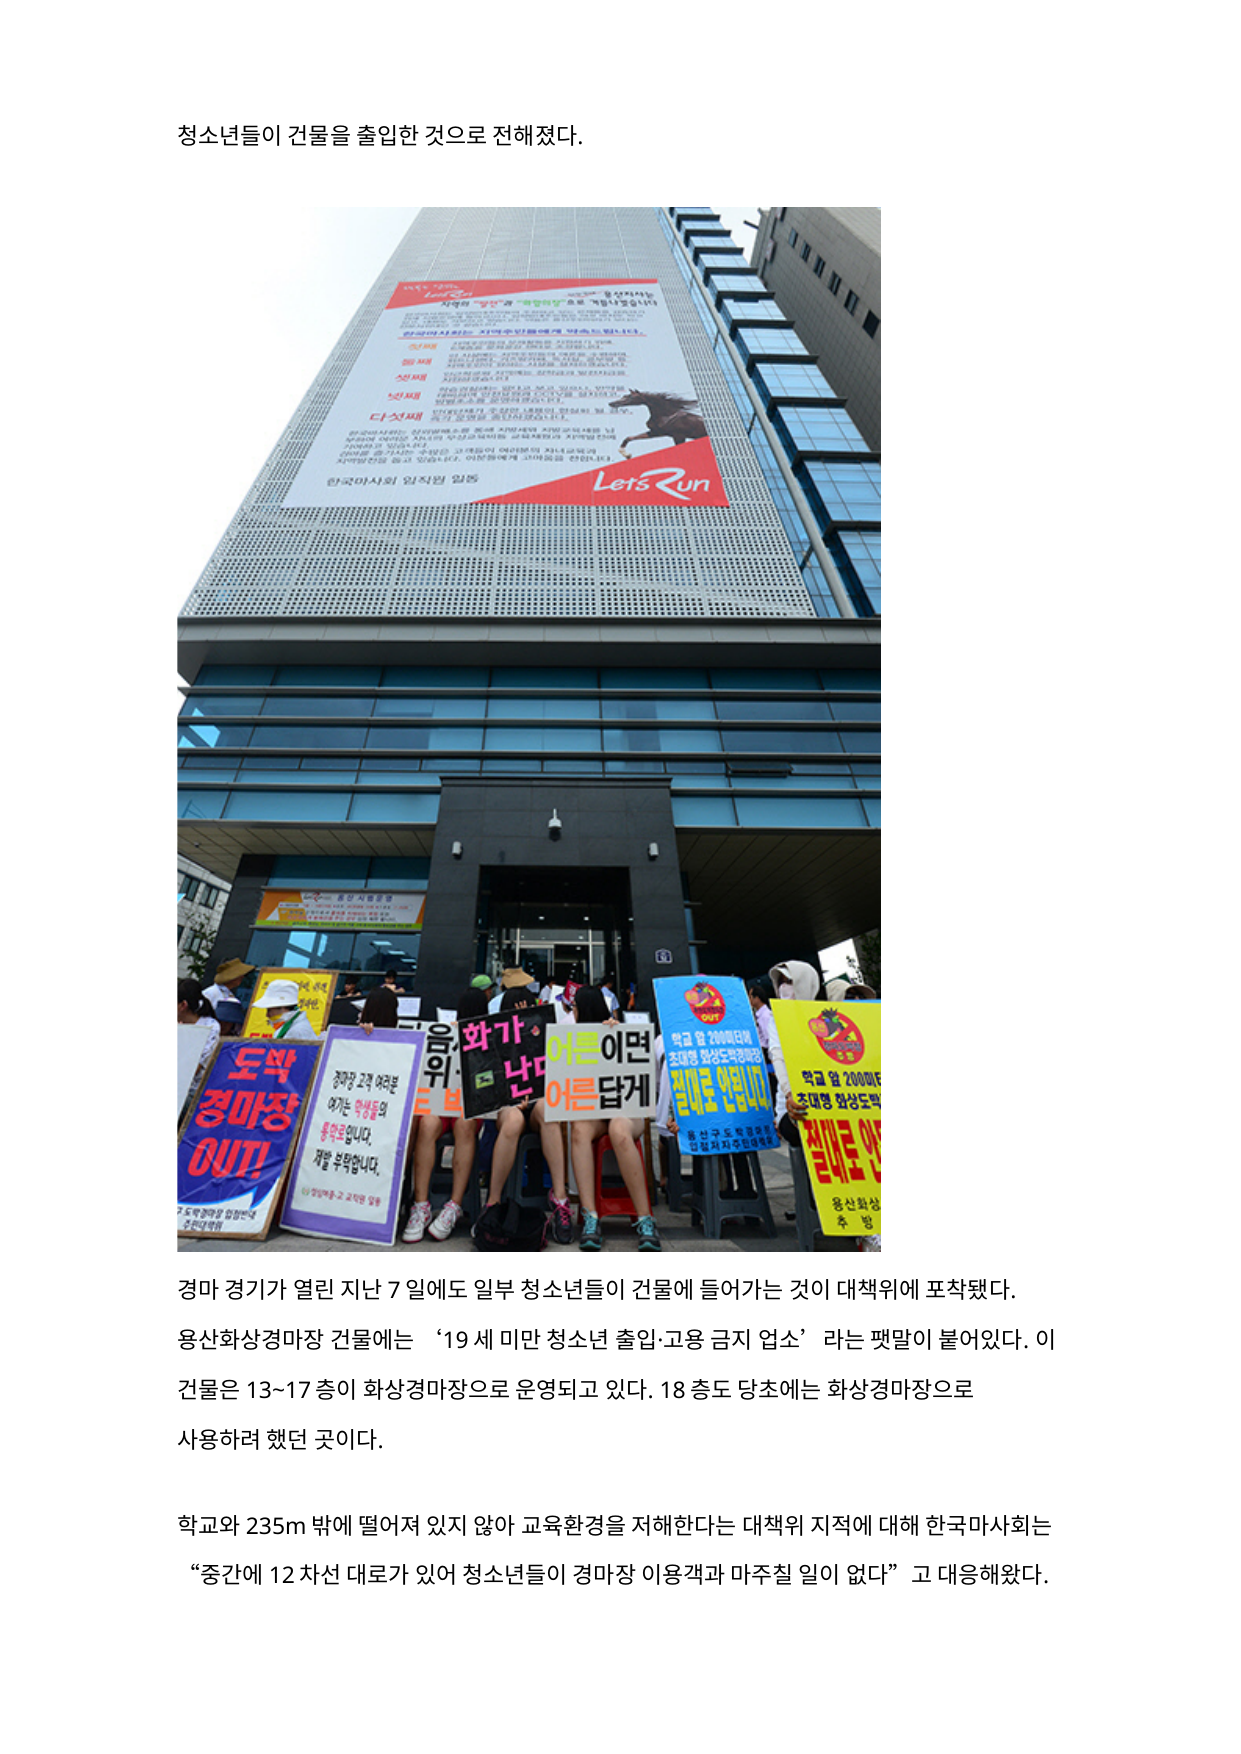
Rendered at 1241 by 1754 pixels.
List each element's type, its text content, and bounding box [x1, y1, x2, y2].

picture [177, 207, 881, 1252]
text 청소년들이 건물을 출입한 것으로 전해졌다. [177, 118, 1063, 187]
text 경마 경기가 열린 지난 7일에도 일부 청소년들이 건물에 들어가는 것이 대책위에 포착됐다. 용산화상경마장 건물에는 ‘19세 미만 청소년 출입·고용 금지 업소’라는 팻말이 붙어있다. 이 건물은 13~17층이 화상경마장으로 운영되고 있다. 18층도 당초에는 화상경마장으로 사용하려 했던 곳이다. 학교와 235m밖에 떨어져 있지 않아 교육환경을 저해한다는 대책위 지적에 대해 한국마사회는 “중간에 12차선 대로가 있어 청소년들이 경마장 이용객과 마주칠 일이 없다”고 대응해왔다. [177, 1272, 1063, 1591]
